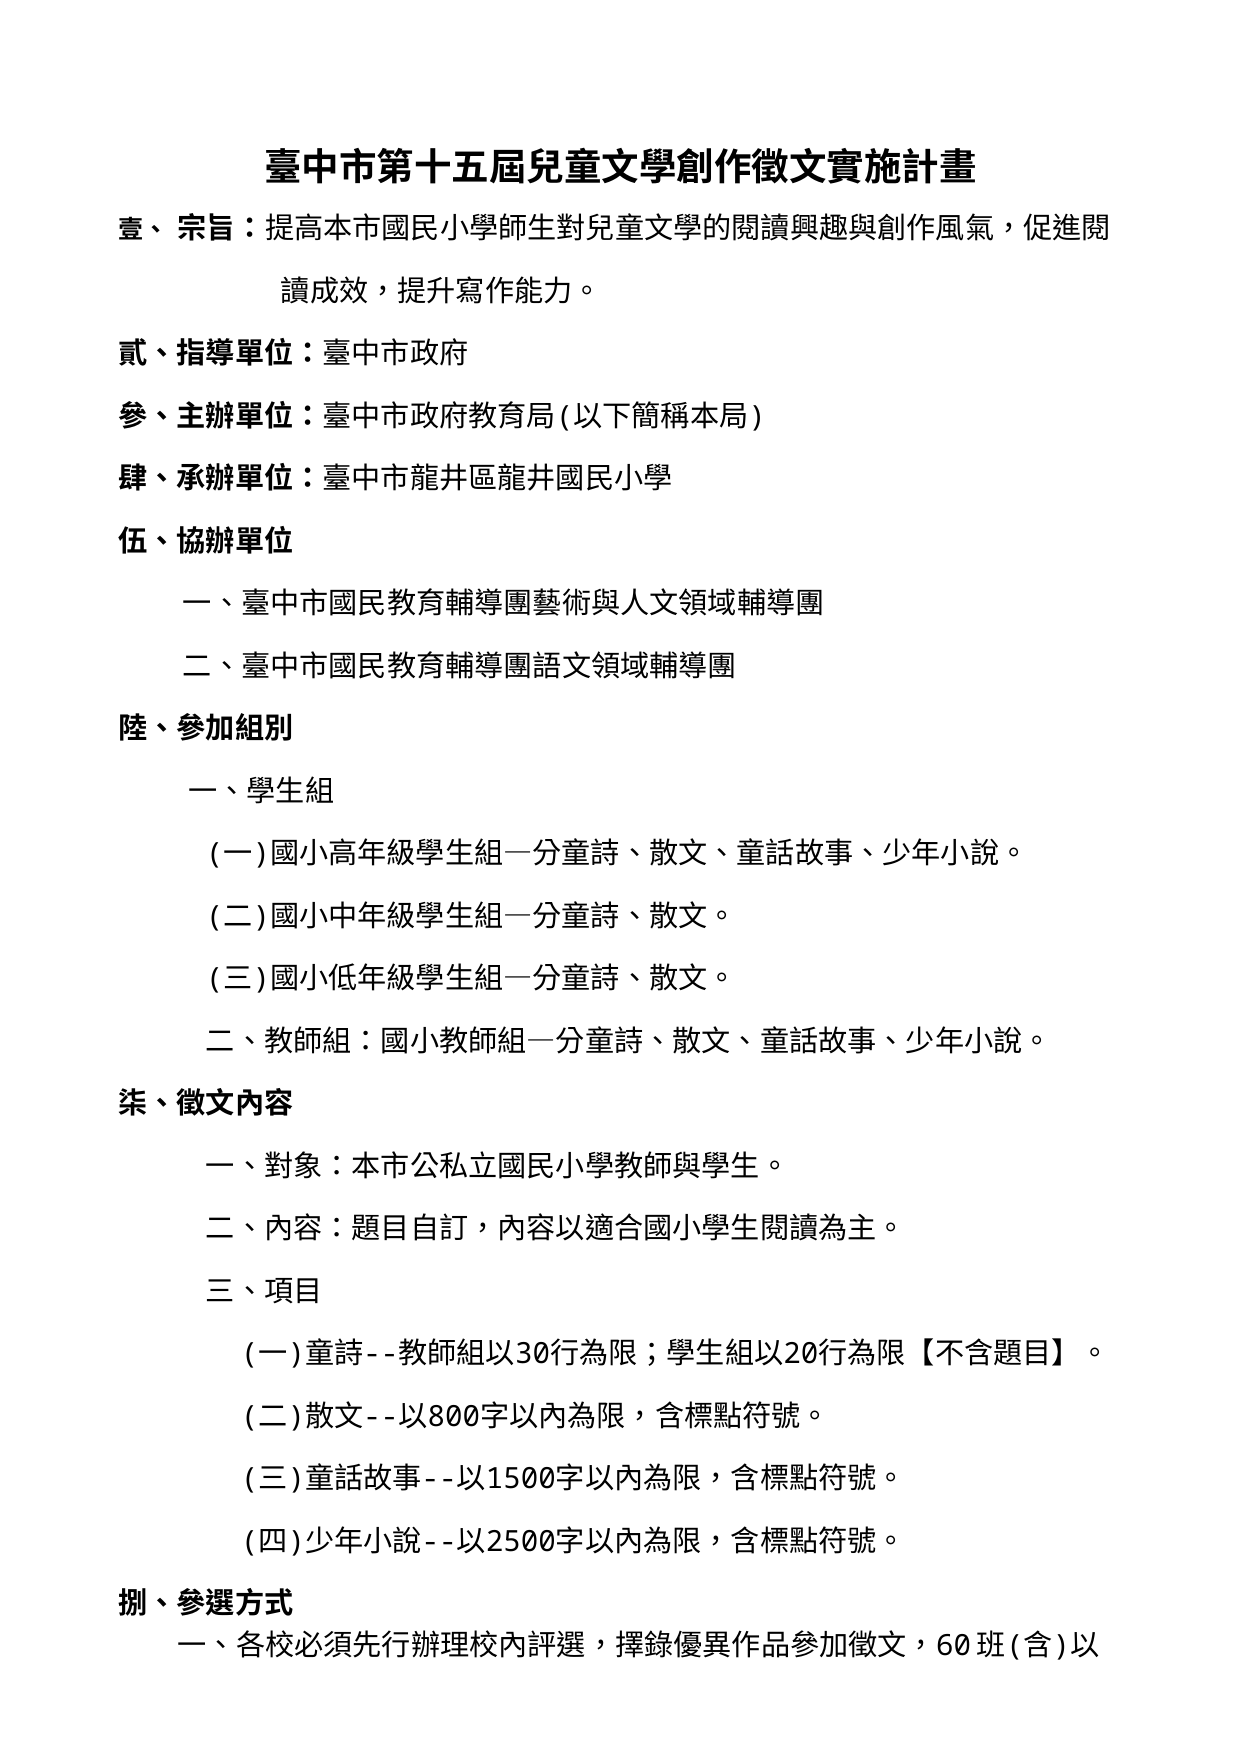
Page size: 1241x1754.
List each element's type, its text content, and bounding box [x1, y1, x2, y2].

text 參、主辦單位：臺中市政府教育局(以下簡稱本局) [118, 372, 1122, 434]
text (四)少年小說--以2500字以內為限，含標點符號。 [118, 1497, 1122, 1559]
text 貳、指導單位：臺中市政府 [118, 309, 1122, 372]
text (三)童話故事--以1500字以內為限，含標點符號。 [118, 1434, 1122, 1497]
text 二、內容：題目自訂，內容以適合國小學生閱讀為主。 [118, 1184, 1122, 1247]
text 伍、協辦單位 [118, 497, 1122, 559]
text 捌、參選方式 [118, 1559, 1122, 1622]
text 二、教師組：國小教師組—分童詩、散文、童話故事、少年小說。 [118, 997, 1122, 1059]
text 三、項目 [118, 1247, 1122, 1309]
text 柒、徵文內容 [118, 1059, 1122, 1122]
text (三)國小低年級學生組—分童詩、散文。 [118, 934, 1122, 997]
text (二)散文--以800字以內為限，含標點符號。 [118, 1372, 1122, 1434]
text 一、各校必須先行辦理校內評選，擇錄優異作品參加徵文，60班(含)以 [177, 1622, 1122, 1664]
text 二、臺中市國民教育輔導團語文領域輔導團 [148, 622, 1122, 684]
text 肆、承辦單位：臺中市龍井區龍井國民小學 [118, 434, 1122, 497]
text (二)國小中年級學生組—分童詩、散文。 [118, 872, 1122, 934]
text 一、學生組 [118, 747, 1122, 809]
text 一、臺中市國民教育輔導團藝術與人文領域輔導團 [148, 559, 1122, 622]
text 臺中市第十五屆兒童文學創作徵文實施計畫 [118, 122, 1122, 184]
text 陸、參加組別 [118, 684, 1122, 747]
text (一)童詩--教師組以30行為限；學生組以20行為限【不含題目】。 [118, 1309, 1122, 1372]
text (一)國小高年級學生組—分童詩、散文、童話故事、少年小說。 [118, 809, 1122, 872]
text 讀成效，提升寫作能力。 [193, 247, 1122, 309]
text 一、對象：本市公私立國民小學教師與學生。 [118, 1122, 1122, 1184]
list 宗旨：提高本市國民小學師生對兒童文學的閱讀興趣與創作風氣，促進閱 [118, 184, 1122, 247]
